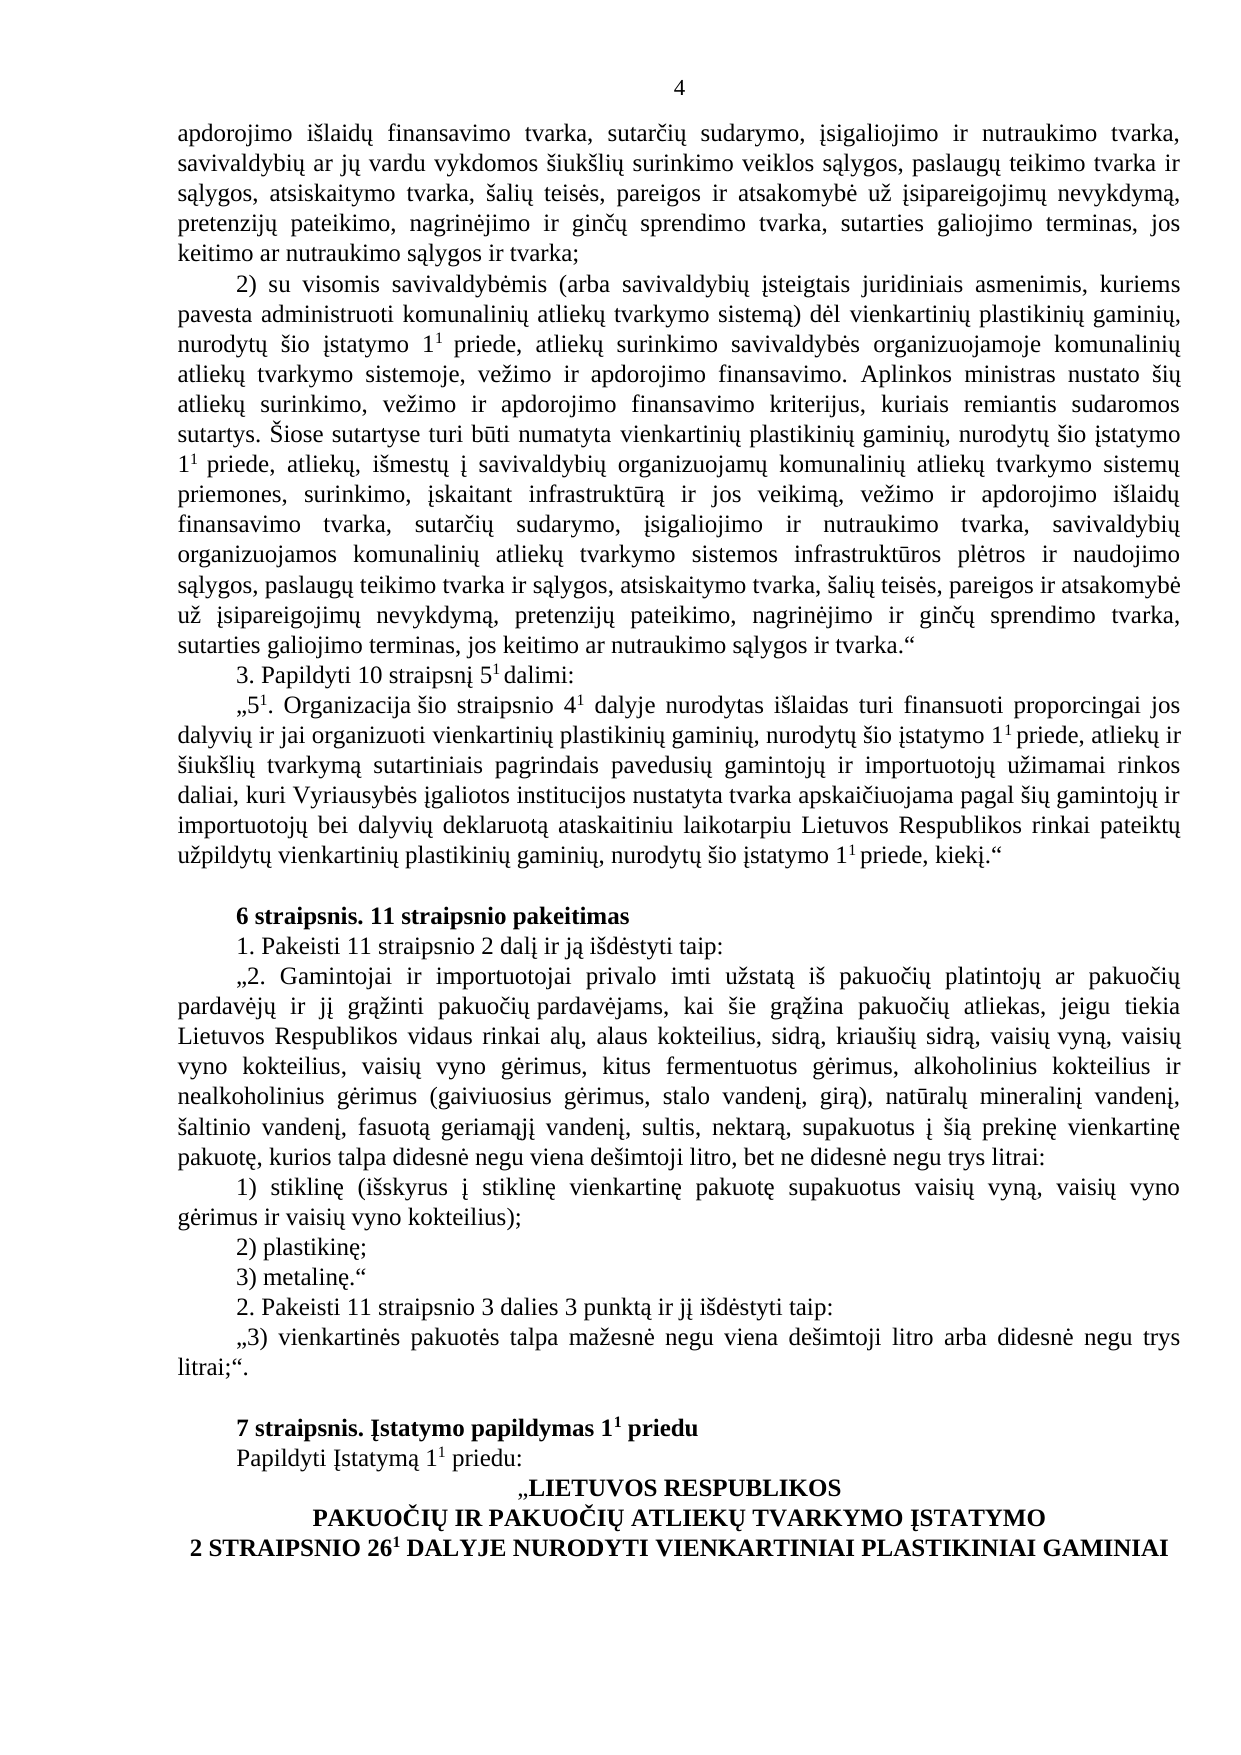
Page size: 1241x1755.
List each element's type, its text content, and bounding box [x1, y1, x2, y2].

text 6 straipsnis. 11 straipsnio pakeitimas [177, 901, 1181, 929]
text 3) metalinę.“ [177, 1262, 1181, 1291]
text 2) su visomis savivaldybėmis (arba savivaldybių įsteigtais juridiniais asmenimis, kuriems pavesta administruoti komunalinių atliekų tvarkymo sistemą) dėl vienkartinių plastikinių gaminių, nurodytų šio įstatymo 11 priede, atliekų surinkimo savivaldybės organizuojamoje komunalinių atliekų tvarkymo sistemoje, vežimo ir apdorojimo finansavimo. Aplinkos ministras nustato šių atliekų surinkimo, vežimo ir apdorojimo finansavimo kriterijus, kuriais remiantis sudaromos sutartys. Šiose sutartyse turi būti numatyta vienkartinių plastikinių gaminių, nurodytų šio įstatymo 11 priede, atliekų, išmestų į savivaldybių organizuojamų komunalinių atliekų tvarkymo sistemų priemones, surinkimo, įskaitant infrastruktūrą ir jos veikimą, vežimo ir apdorojimo išlaidų finansavimo tvarka, sutarčių sudarymo, įsigaliojimo ir nutraukimo tvarka, savivaldybių organizuojamos komunalinių atliekų tvarkymo sistemos infrastruktūros plėtros ir naudojimo sąlygos, paslaugų teikimo tvarka ir sąlygos, atsiskaitymo tvarka, šalių teisės, pareigos ir atsakomybė už įsipareigojimų nevykdymą, pretenzijų pateikimo, nagrinėjimo ir ginčų sprendimo tvarka, sutarties galiojimo terminas, jos keitimo ar nutraukimo sąlygos ir tvarka.“ [177, 269, 1181, 659]
text apdorojimo išlaidų finansavimo tvarka, sutarčių sudarymo, įsigaliojimo ir nutraukimo tvarka, savivaldybių ar jų vardu vykdomos šiukšlių surinkimo veiklos sąlygos, paslaugų teikimo tvarka ir sąlygos, atsiskaitymo tvarka, šalių teisės, pareigos ir atsakomybė už įsipareigojimų nevykdymą, pretenzijų pateikimo, nagrinėjimo ir ginčų sprendimo tvarka, sutarties galiojimo terminas, jos keitimo ar nutraukimo sąlygos ir tvarka; [177, 118, 1181, 267]
text PAKUOČIŲ IR PAKUOČIŲ ATLIEKŲ TVARKYMO ĮSTATYMO 2 STRAIPSNIO 261 DALYJE NURODYTI Vienkartiniai plastikiniai gaminiai [177, 1503, 1181, 1562]
text „2. Gamintojai ir importuotojai privalo imti užstatą iš pakuočių platintojų ar pakuočių pardavėjų ir jį grąžinti pakuočių pardavėjams, kai šie grąžina pakuočių atliekas, jeigu tiekia Lietuvos Respublikos vidaus rinkai alų, alaus kokteilius, sidrą, kriaušių sidrą, vaisių vyną, vaisių vyno kokteilius, vaisių vyno gėrimus, kitus fermentuotus gėrimus, alkoholinius kokteilius ir nealkoholinius gėrimus (gaiviuosius gėrimus, stalo vandenį, girą), natūralų mineralinį vandenį, šaltinio vandenį, fasuotą geriamąjį vandenį, sultis, nektarą, supakuotus į šią prekinę vienkartinę pakuotę, kurios talpa didesnė negu viena dešimtoji litro, bet ne didesnė negu trys litrai: [177, 961, 1181, 1170]
text 1. Pakeisti 11 straipsnio 2 dalį ir ją išdėstyti taip: [236, 931, 1181, 960]
text „51. Organizacija šio straipsnio 41 dalyje nurodytas išlaidas turi finansuoti proporcingai jos dalyvių ir jai organizuoti vienkartinių plastikinių gaminių, nurodytų šio įstatymo 11 priede, atliekų ir šiukšlių tvarkymą sutartiniais pagrindais pavedusių gamintojų ir importuotojų užimamai rinkos daliai, kuri Vyriausybės įgaliotos institucijos nustatyta tvarka apskaičiuojama pagal šių gamintojų ir importuotojų bei dalyvių deklaruotą ataskaitiniu laikotarpiu Lietuvos Respublikos rinkai pateiktų užpildytų vienkartinių plastikinių gaminių, nurodytų šio įstatymo 11 priede, kiekį.“ [177, 690, 1181, 869]
text 2) plastikinę; [177, 1232, 1181, 1261]
text Papildyti Įstatymą 11 priedu: [177, 1443, 1181, 1471]
text 1) stiklinę (išskyrus į stiklinę vienkartinę pakuotę supakuotus vaisių vyną, vaisių vyno gėrimus ir vaisių vyno kokteilius); [177, 1172, 1181, 1231]
text „LIETUVOS RESPUBLIKOS [177, 1473, 1181, 1502]
text 7 straipsnis. Įstatymo papildymas 11 priedu [177, 1413, 1181, 1441]
text 2. Pakeisti 11 straipsnio 3 dalies 3 punktą ir jį išdėstyti taip: [236, 1292, 1181, 1321]
text 3. Papildyti 10 straipsnį 51 dalimi: [177, 660, 1181, 689]
text „3) vienkartinės pakuotės talpa mažesnė negu viena dešimtoji litro arba didesnė negu trys litrai;“. [177, 1322, 1181, 1381]
